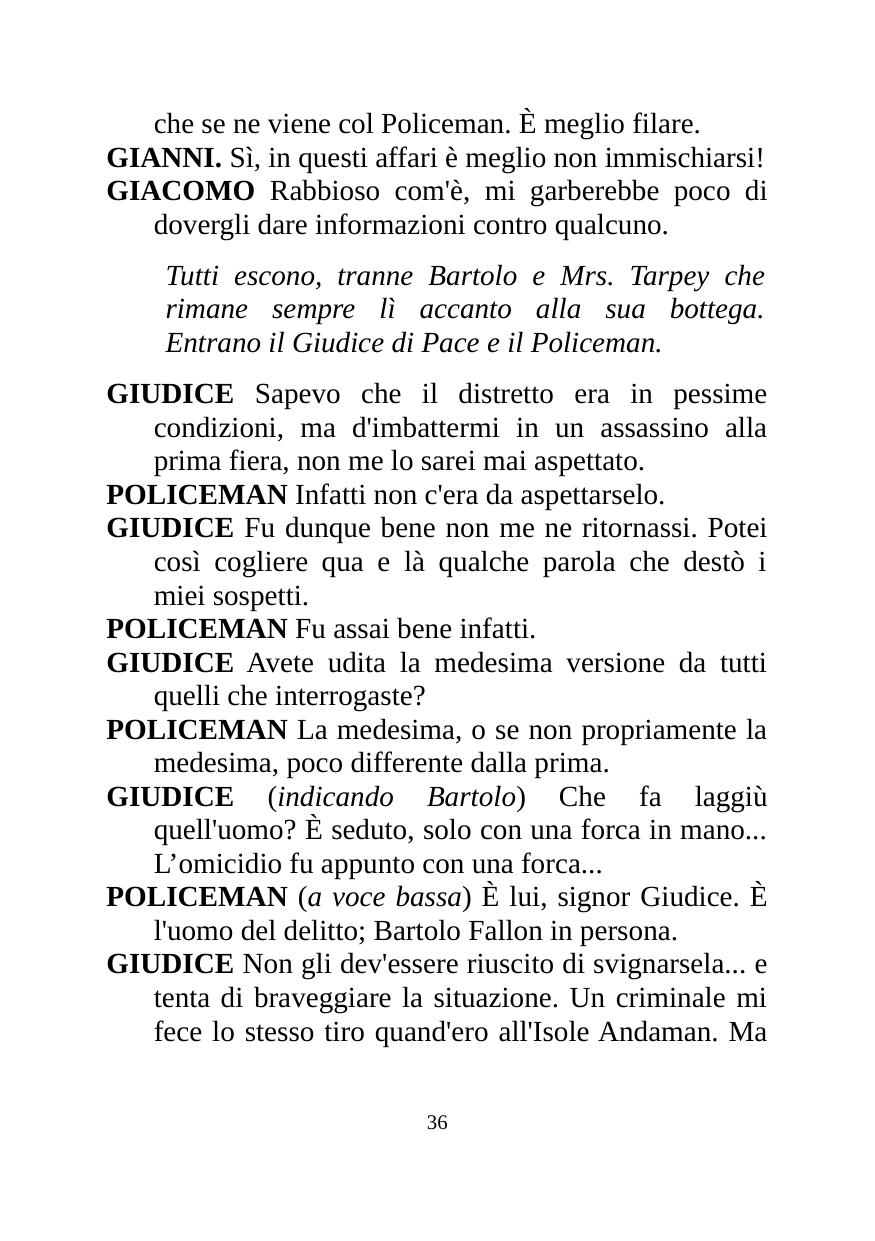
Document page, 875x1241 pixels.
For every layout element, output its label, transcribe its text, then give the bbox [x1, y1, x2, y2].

text POLICEMAN Fu assai bene infatti. [106, 611, 768, 645]
text GIANNI. Sì, in questi affari è meglio non immischiarsi! [106, 140, 768, 173]
text GIUDICE Fu dunque bene non me ne ritornassi. Potei così cogliere qua e là qualche parola che destò i miei sospetti. [106, 511, 768, 611]
text GIACOMO Rabbioso com'è, mi garberebbe poco di dovergli dare informazioni contro qualcuno. [106, 173, 768, 240]
text POLICEMAN Infatti non c'era da aspettarselo. [106, 477, 768, 511]
text GIUDICE Sapevo che il distretto era in pessime condizioni, ma d'imbattermi in un assassino alla prima fiera, non me lo sarei mai aspettato. [106, 376, 768, 477]
text POLICEMAN La medesima, o se non propriamente la medesima, poco differente dalla prima. [106, 712, 768, 779]
text Tutti escono, tranne Bartolo e Mrs. Tarpey che rimane sempre lì accanto alla sua bottega. Entrano il Giudice di Pace e il Policeman. [165, 258, 768, 359]
text che se ne viene col Policeman. È meglio filare. [106, 106, 768, 140]
text POLICEMAN (a voce bassa) È lui, signor Giudice. È l'uomo del delitto; Bartolo Fallon in persona. [106, 879, 768, 947]
text GIUDICE (indicando Bartolo) Che fa laggiù quell'uomo? È seduto, solo con una forca in mano... L’omicidio fu appunto con una forca... [106, 779, 768, 879]
text GIUDICE Non gli dev'essere riuscito di svignarsela... e tenta di braveggiare la situazione. Un criminale mi fece lo stesso tiro quand'ero all'Isole Andaman. Ma [106, 947, 768, 1047]
text GIUDICE Avete udita la medesima versione da tutti quelli che interrogaste? [106, 645, 768, 712]
